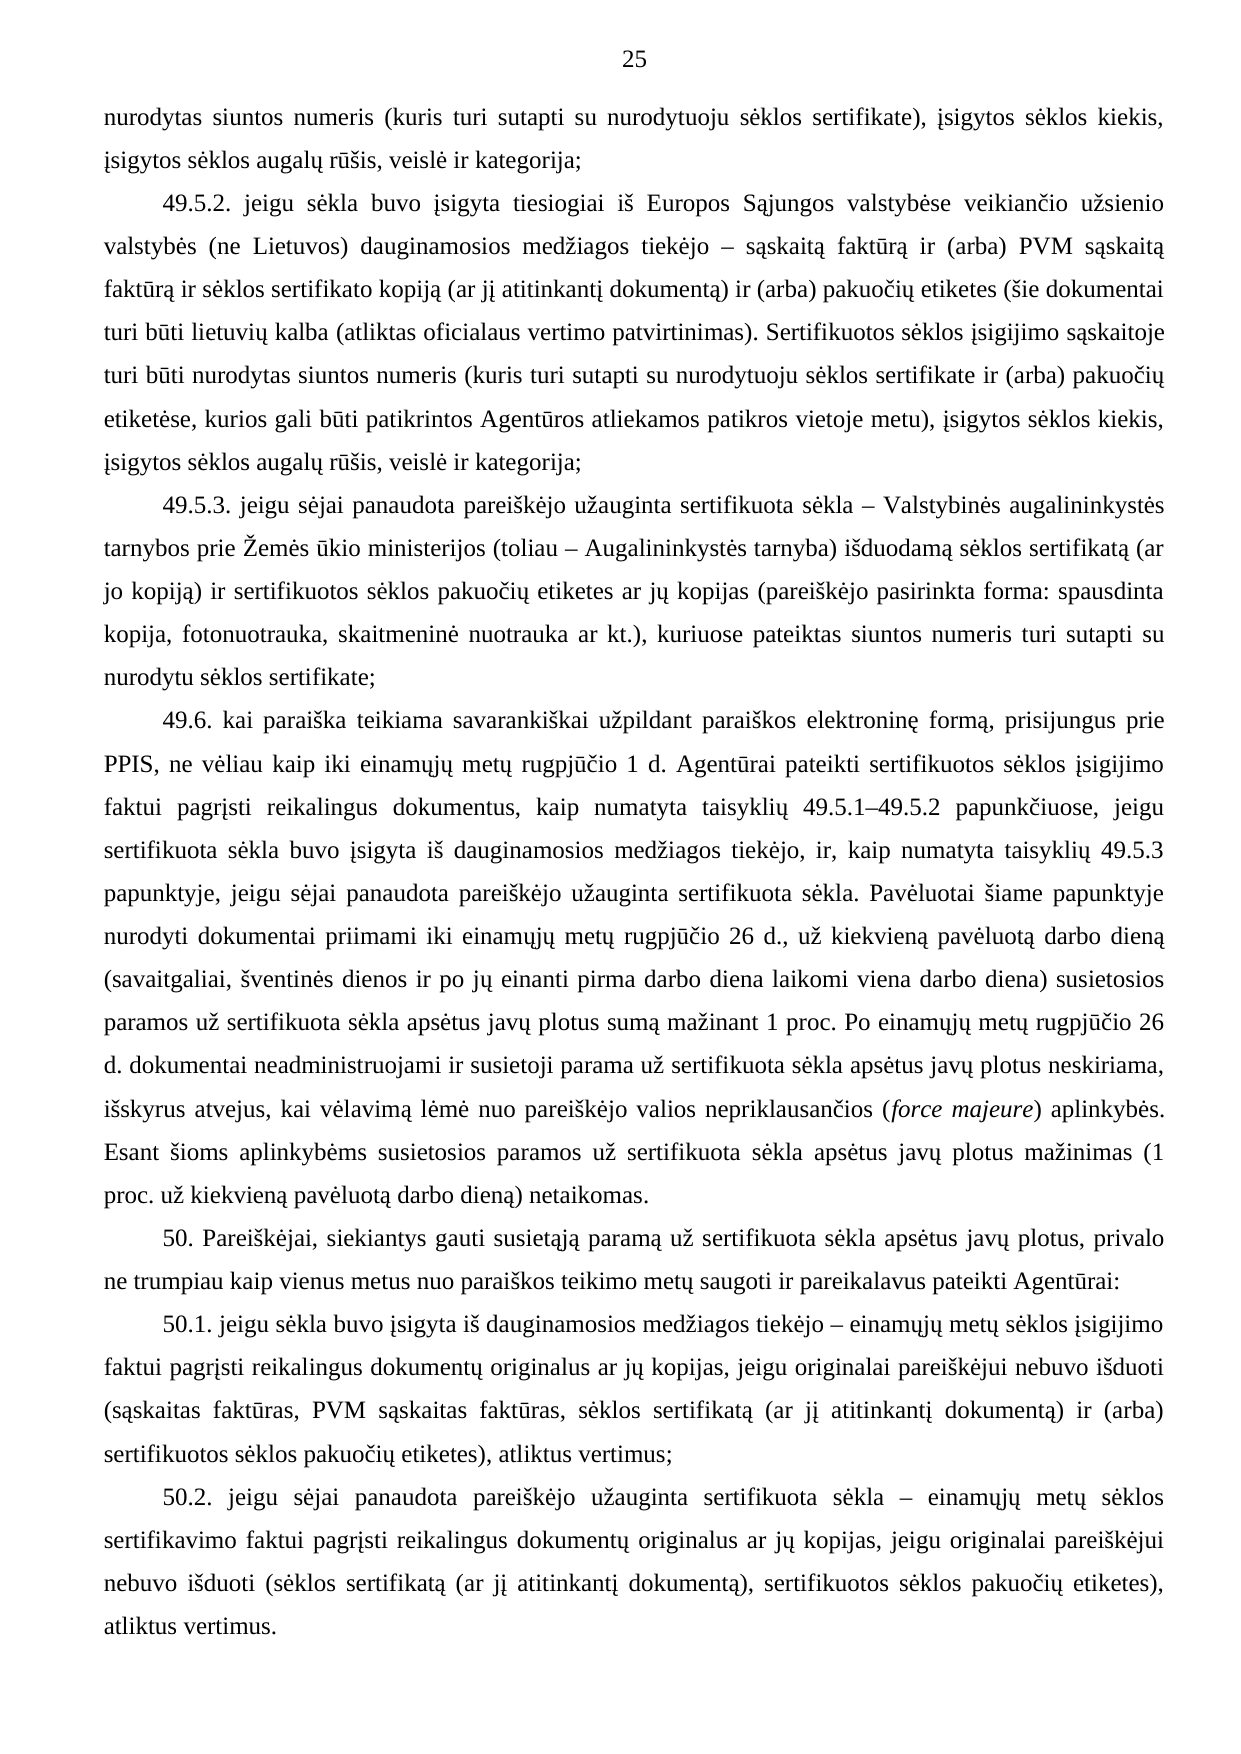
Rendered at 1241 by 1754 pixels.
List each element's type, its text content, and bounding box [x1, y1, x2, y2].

text nurodytas siuntos numeris (kuris turi sutapti su nurodytuoju sėklos sertifikate), įsigytos sėklos kiekis, įsigytos sėklos augalų rūšis, veislė ir kategorija; [103, 102, 1165, 174]
text 50.2. jeigu sėjai panaudota pareiškėjo užauginta sertifikuota sėkla – einamųjų metų sėklos sertifikavimo faktui pagrįsti reikalingus dokumentų originalus ar jų kopijas, jeigu originalai pareiškėjui nebuvo išduoti (sėklos sertifikatą (ar jį atitinkantį dokumentą), sertifikuotos sėklos pakuočių etiketes), atliktus vertimus. [103, 1482, 1165, 1640]
text 49.6. kai paraiška teikiama savarankiškai užpildant paraiškos elektroninę formą, prisijungus prie PPIS, ne vėliau kaip iki einamųjų metų rugpjūčio 1 d. Agentūrai pateikti sertifikuotos sėklos įsigijimo faktui pagrįsti reikalingus dokumentus, kaip numatyta taisyklių 49.5.1–49.5.2 papunkčiuose, jeigu sertifikuota sėkla buvo įsigyta iš dauginamosios medžiagos tiekėjo, ir, kaip numatyta taisyklių 49.5.3 papunktyje, jeigu sėjai panaudota pareiškėjo užauginta sertifikuota sėkla. Pavėluotai šiame papunktyje nurodyti dokumentai priimami iki einamųjų metų rugpjūčio 26 d., už kiekvieną pavėluotą darbo dieną (savaitgaliai, šventinės dienos ir po jų einanti pirma darbo diena laikomi viena darbo diena) susietosios paramos už sertifikuota sėkla apsėtus javų plotus sumą mažinant 1 proc. Po einamųjų metų rugpjūčio 26 d. dokumentai neadministruojami ir susietoji parama už sertifikuota sėkla apsėtus javų plotus neskiriama, išskyrus atvejus, kai vėlavimą lėmė nuo pareiškėjo valios nepriklausančios (force majeure) aplinkybės. Esant šioms aplinkybėms susietosios paramos už sertifikuota sėkla apsėtus javų plotus mažinimas (1 proc. už kiekvieną pavėluotą darbo dieną) netaikomas. [103, 706, 1165, 1209]
text 50. Pareiškėjai, siekiantys gauti susietąją paramą už sertifikuota sėkla apsėtus javų plotus, privalo ne trumpiau kaip vienus metus nuo paraiškos teikimo metų saugoti ir pareikalavus pateikti Agentūrai: [103, 1223, 1165, 1295]
text 49.5.2. jeigu sėkla buvo įsigyta tiesiogiai iš Europos Sąjungos valstybėse veikiančio užsienio valstybės (ne Lietuvos) dauginamosios medžiagos tiekėjo – sąskaitą faktūrą ir (arba) PVM sąskaitą faktūrą ir sėklos sertifikato kopiją (ar jį atitinkantį dokumentą) ir (arba) pakuočių etiketes (šie dokumentai turi būti lietuvių kalba (atliktas oficialaus vertimo patvirtinimas). Sertifikuotos sėklos įsigijimo sąskaitoje turi būti nurodytas siuntos numeris (kuris turi sutapti su nurodytuoju sėklos sertifikate ir (arba) pakuočių etiketėse, kurios gali būti patikrintos Agentūros atliekamos patikros vietoje metu), įsigytos sėklos kiekis, įsigytos sėklos augalų rūšis, veislė ir kategorija; [103, 188, 1165, 476]
text 49.5.3. jeigu sėjai panaudota pareiškėjo užauginta sertifikuota sėkla – Valstybinės augalininkystės tarnybos prie Žemės ūkio ministerijos (toliau – Augalininkystės tarnyba) išduodamą sėklos sertifikatą (ar jo kopiją) ir sertifikuotos sėklos pakuočių etiketes ar jų kopijas (pareiškėjo pasirinkta forma: spausdinta kopija, fotonuotrauka, skaitmeninė nuotrauka ar kt.), kuriuose pateiktas siuntos numeris turi sutapti su nurodytu sėklos sertifikate; [103, 490, 1165, 691]
text 50.1. jeigu sėkla buvo įsigyta iš dauginamosios medžiagos tiekėjo – einamųjų metų sėklos įsigijimo faktui pagrįsti reikalingus dokumentų originalus ar jų kopijas, jeigu originalai pareiškėjui nebuvo išduoti (sąskaitas faktūras, PVM sąskaitas faktūras, sėklos sertifikatą (ar jį atitinkantį dokumentą) ir (arba) sertifikuotos sėklos pakuočių etiketes), atliktus vertimus; [103, 1309, 1165, 1467]
